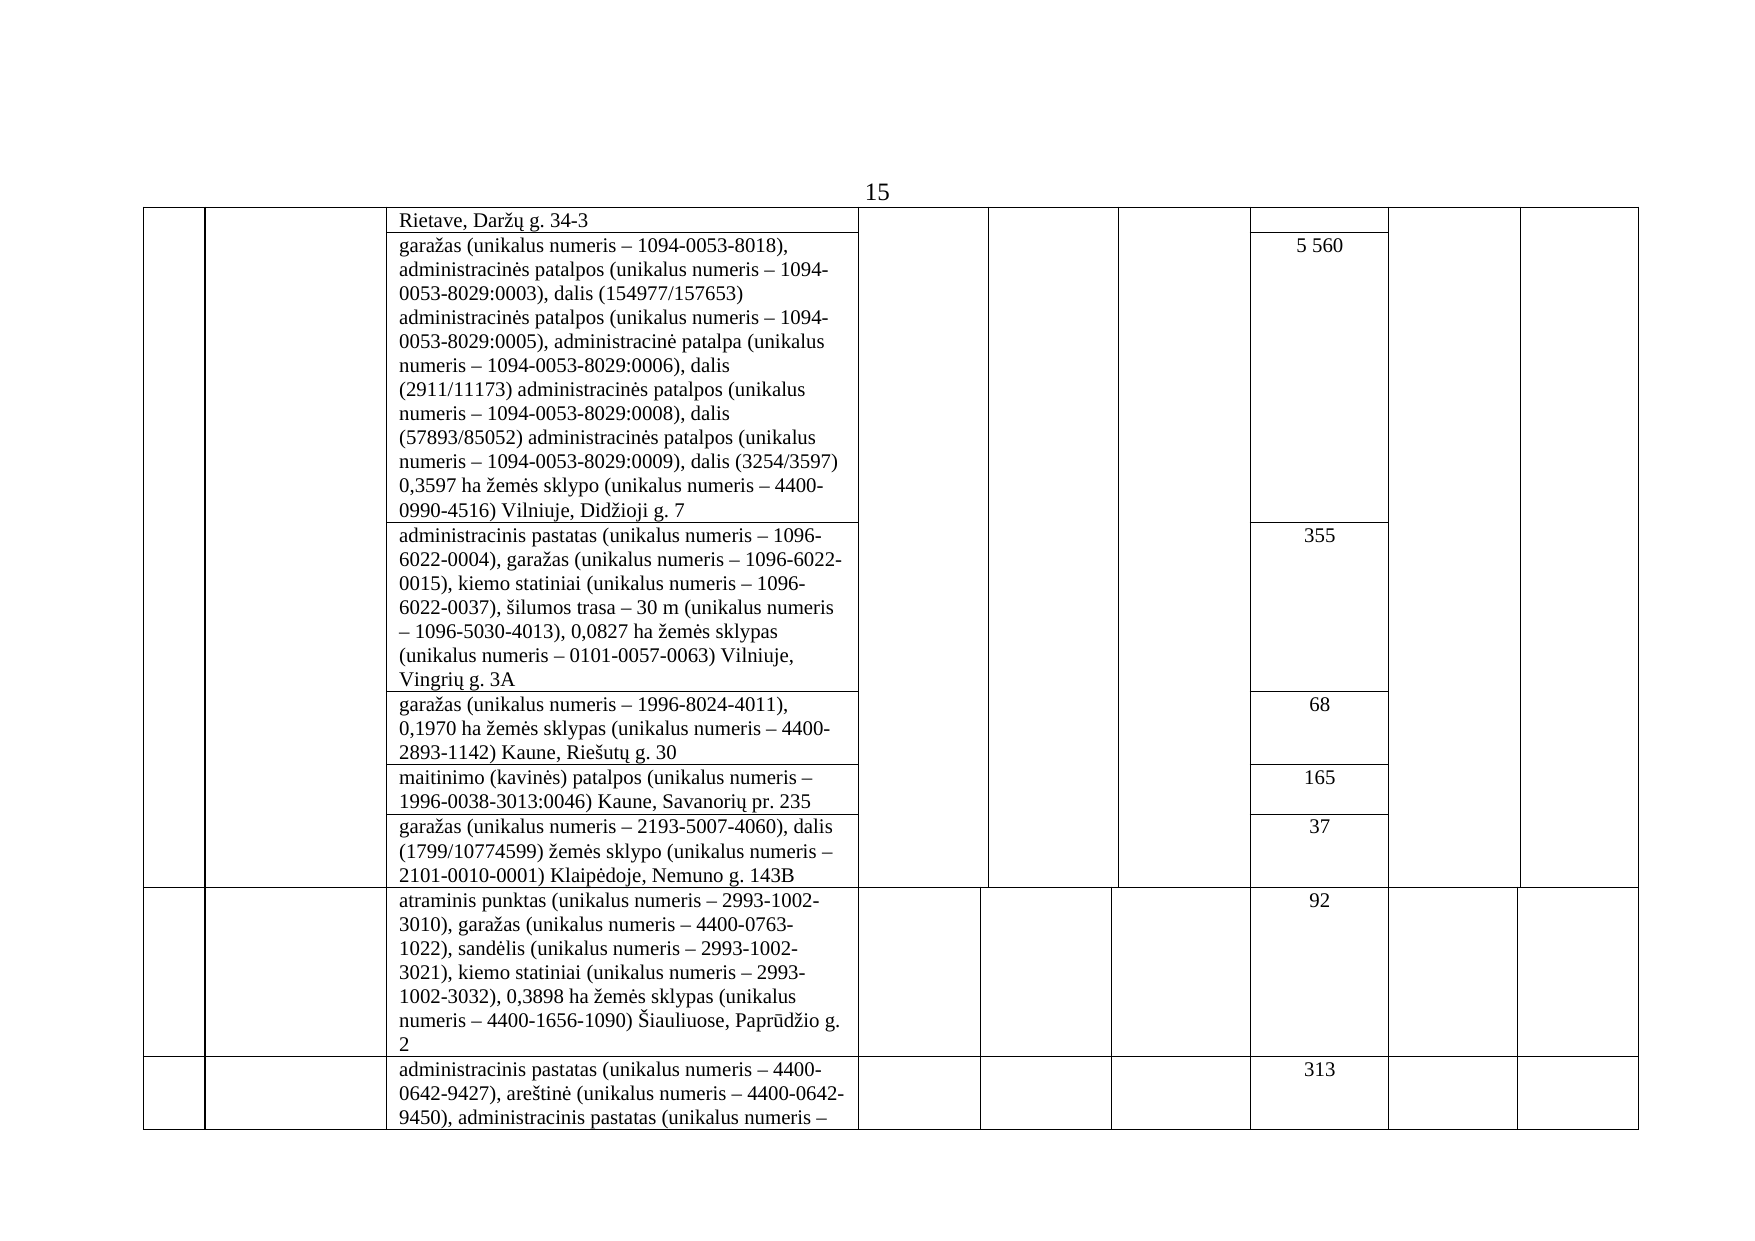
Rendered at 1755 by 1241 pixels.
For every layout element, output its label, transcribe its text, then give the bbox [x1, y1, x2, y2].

table_cell [144, 1057, 204, 1129]
table_cell [981, 1057, 1111, 1129]
table_cell [1112, 1057, 1250, 1129]
table_cell [144, 208, 204, 887]
table_cell [1518, 888, 1638, 1056]
table_cell garažas (unikalus numeris – 2193-5007-4060), dalis (1799/10774599) žemės sklypo (unikalus numeris – 2101-0010-0001) Klaipėdoje, Nemuno g. 143B [387, 815, 858, 887]
table_cell 92 [1251, 888, 1388, 1056]
table_cell [1639, 814, 1647, 887]
table_cell atraminis punktas (unikalus numeris – 2993-1002-3010), garažas (unikalus numeris – 4400-0763-1022), sandėlis (unikalus numeris – 2993-1002-3021), kiemo statiniai (unikalus numeris – 2993-1002-3032), 0,3898 ha žemės sklypas (unikalus numeris – 4400-1656-1090) Šiauliuose, Paprūdžio g. 2 [387, 888, 858, 1056]
table_cell [1639, 232, 1647, 522]
table_cell 165 [1251, 765, 1388, 813]
table_cell [1389, 208, 1520, 887]
table_cell garažas (unikalus numeris – 1094-0053-8018), administracinės patalpos (unikalus numeris – 1094-0053-8029:0003), dalis (154977/157653) administracinės patalpos (unikalus numeris – 1094-0053-8029:0005), administracinė patalpa (unikalus numeris – 1094-0053-8029:0006), dalis (2911/11173) administracinės patalpos (unikalus numeris – 1094-0053-8029:0008), dalis (57893/85052) administracinės patalpos (unikalus numeris – 1094-0053-8029:0009), dalis (3254/3597) 0,3597 ha žemės sklypo (unikalus numeris – 4400-0990-4516) Vilniuje, Didžioji g. 7 [387, 233, 858, 522]
table_cell [132, 522, 143, 691]
table_cell [132, 814, 143, 887]
table_cell [859, 208, 988, 887]
table_cell [1639, 691, 1647, 764]
table_cell [989, 208, 1118, 887]
table_cell [981, 888, 1111, 1056]
table_cell administracinis pastatas (unikalus numeris – 1096-6022-0004), garažas (unikalus numeris – 1096-6022-0015), kiemo statiniai (unikalus numeris – 1096-6022-0037), šilumos trasa – 30 m (unikalus numeris – 1096-5030-4013), 0,0827 ha žemės sklypas (unikalus numeris – 0101-0057-0063) Vilniuje, Vingrių g. 3A [387, 523, 858, 691]
table_cell [1389, 1057, 1517, 1129]
table_cell [206, 208, 386, 887]
table_cell [1251, 208, 1388, 232]
table_cell [1389, 888, 1517, 1056]
table_cell [1112, 888, 1250, 1056]
table_cell [132, 207, 143, 232]
table_cell [1639, 764, 1647, 813]
table_cell [206, 888, 386, 1056]
table_cell [1639, 887, 1647, 1056]
table_cell [132, 1056, 143, 1129]
table_cell [1639, 207, 1647, 232]
table_cell [1639, 1056, 1647, 1129]
table_cell [859, 1057, 980, 1129]
table_cell [1639, 522, 1647, 691]
table_cell 68 [1251, 692, 1388, 764]
table_cell [132, 887, 143, 1056]
table_cell Rietave, Daržų g. 34-3 [387, 208, 858, 232]
table_cell garažas (unikalus numeris – 1996-8024-4011), 0,1970 ha žemės sklypas (unikalus numeris – 4400-2893-1142) Kaune, Riešutų g. 30 [387, 692, 858, 764]
table_cell 313 [1251, 1057, 1388, 1129]
table_cell [132, 691, 143, 764]
table_cell [859, 888, 980, 1056]
table_cell [1518, 1057, 1638, 1129]
table_cell [1119, 208, 1250, 887]
table_cell maitinimo (kavinės) patalpos (unikalus numeris – 1996-0038-3013:0046) Kaune, Savanorių pr. 235 [387, 765, 858, 813]
table_cell [206, 1057, 386, 1129]
table_cell 355 [1251, 523, 1388, 691]
table_cell [144, 888, 204, 1056]
table_cell [132, 764, 143, 813]
table_cell [132, 232, 143, 522]
table_cell [1521, 208, 1638, 887]
table_cell 5 560 [1251, 233, 1388, 522]
table_cell administracinis pastatas (unikalus numeris – 4400-0642-9427), areštinė (unikalus numeris – 4400-0642-9450), administracinis pastatas (unikalus numeris – [387, 1057, 858, 1129]
table_cell 37 [1251, 815, 1388, 887]
